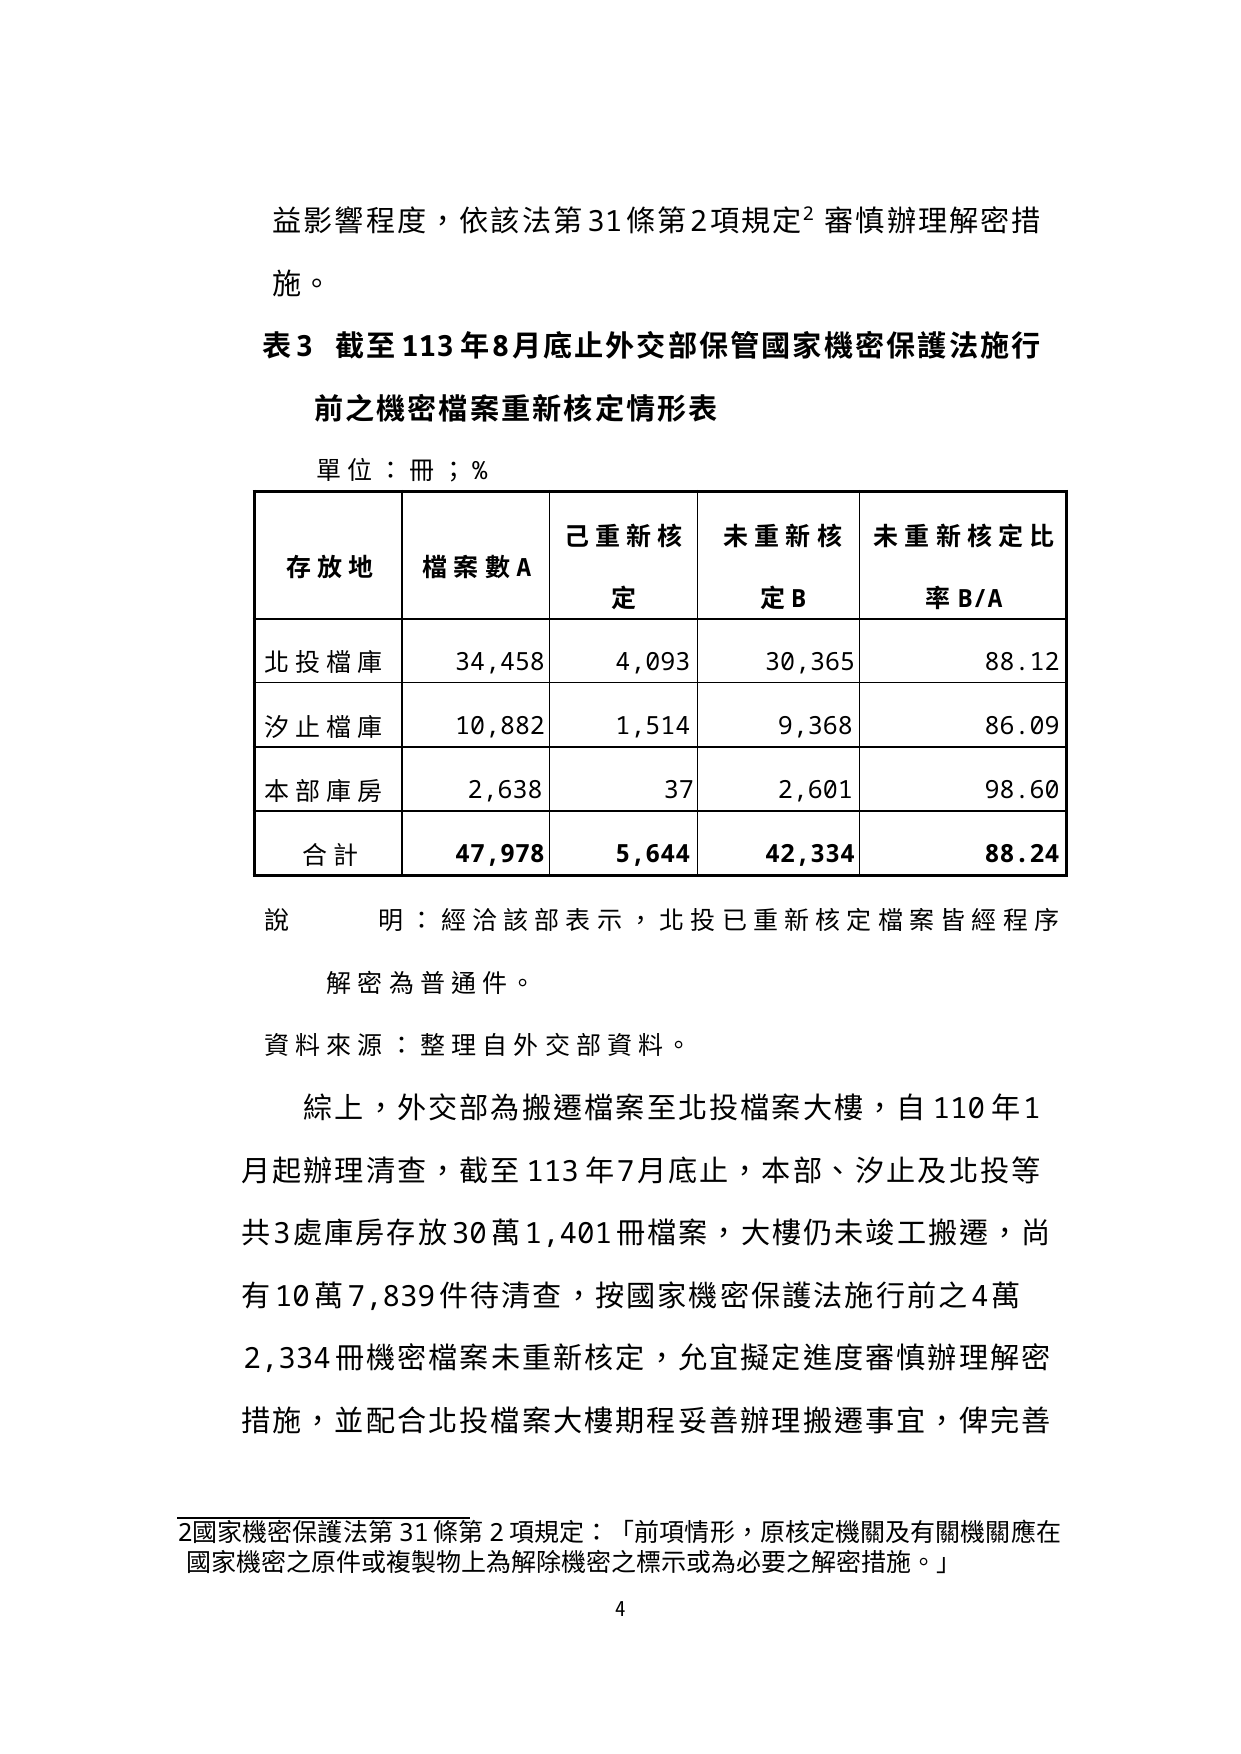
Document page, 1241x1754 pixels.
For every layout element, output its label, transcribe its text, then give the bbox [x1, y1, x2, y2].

table_cell 4,093 [550, 620, 697, 682]
text 資料來源：整理自外交部資料。 [251, 1002, 1063, 1065]
table_cell 86.09 [860, 683, 1065, 746]
table_header 存放地 [256, 493, 401, 618]
table_cell 34,458 [403, 620, 549, 682]
table_cell 30,365 [698, 620, 859, 682]
table_cell 47,978 [403, 812, 549, 874]
table_header 己重新核定 [550, 493, 697, 618]
table_cell 汐止檔庫 [256, 683, 401, 746]
table_cell 北投檔庫 [256, 620, 401, 682]
table_header 未重新核定B [698, 493, 859, 618]
table_cell 88.24 [860, 812, 1065, 874]
text 說 明：經洽該部表示，北投已重新核定檔案皆經程序解密為普通件。 [251, 877, 1063, 1002]
table_cell 2,601 [698, 748, 859, 810]
table_cell 合計 [256, 812, 401, 874]
table_cell 98.60 [860, 748, 1065, 810]
subtitle 綜上，外交部為搬遷檔案至北投檔案大樓，自110年1月起辦理清查，截至113年7月底止，本部、汐止及北投等共3處庫房存放30萬1,401冊檔案，大樓仍未竣工搬遷，尚有10萬7,839件待清查，按國家機密保護法施行前之4萬2,334冊機密檔案未重新核定，允宜擬定進度審慎辦理解密措施，並配合北投檔案大樓期程妥善辦理搬遷事宜，俾完善 [236, 1065, 1063, 1440]
text 表3 截至113年8月底止外交部保管國家機密保護法施行前之機密檔案重新核定情形表 單位：冊；% [251, 302, 1063, 490]
table_cell 9,368 [698, 683, 859, 746]
table_header 未重新核定比率B/A [860, 493, 1065, 618]
table_cell 88.12 [860, 620, 1065, 682]
table_cell 1,514 [550, 683, 697, 746]
table_cell 5,644 [550, 812, 697, 874]
table_cell 2,638 [403, 748, 549, 810]
table_header 檔案數A [403, 493, 549, 618]
text 國家機密保護法第31條第2項規定：「前項情形，原核定機關及有關機關應在國家機密之原件或複製物上為解除機密之標示或為必要之解密措施。」 [177, 1518, 1063, 1577]
table_cell 42,334 [698, 812, 859, 874]
text 依國家機密保護法規定，機密檔案應於94年10月1日前重新核定，未重新核定者，自94年10月1日起，視為解除機密。截至113年8月底止，外交部保管機密檔案屬該法施行前者計4萬7,978冊，僅5,644冊已完成重新核定，餘4萬2,334冊已逾規定期限18年餘，尚未重新核定，比率幾近9成(詳表3)，允宜擬定進度檢視對國家安全利益影響程度，依該法第31條第2項規定審慎辦理解密措施。 [266, 177, 1063, 302]
table_cell 37 [550, 748, 697, 810]
table_cell 10,882 [403, 683, 549, 746]
table_cell 本部庫房 [256, 748, 401, 810]
